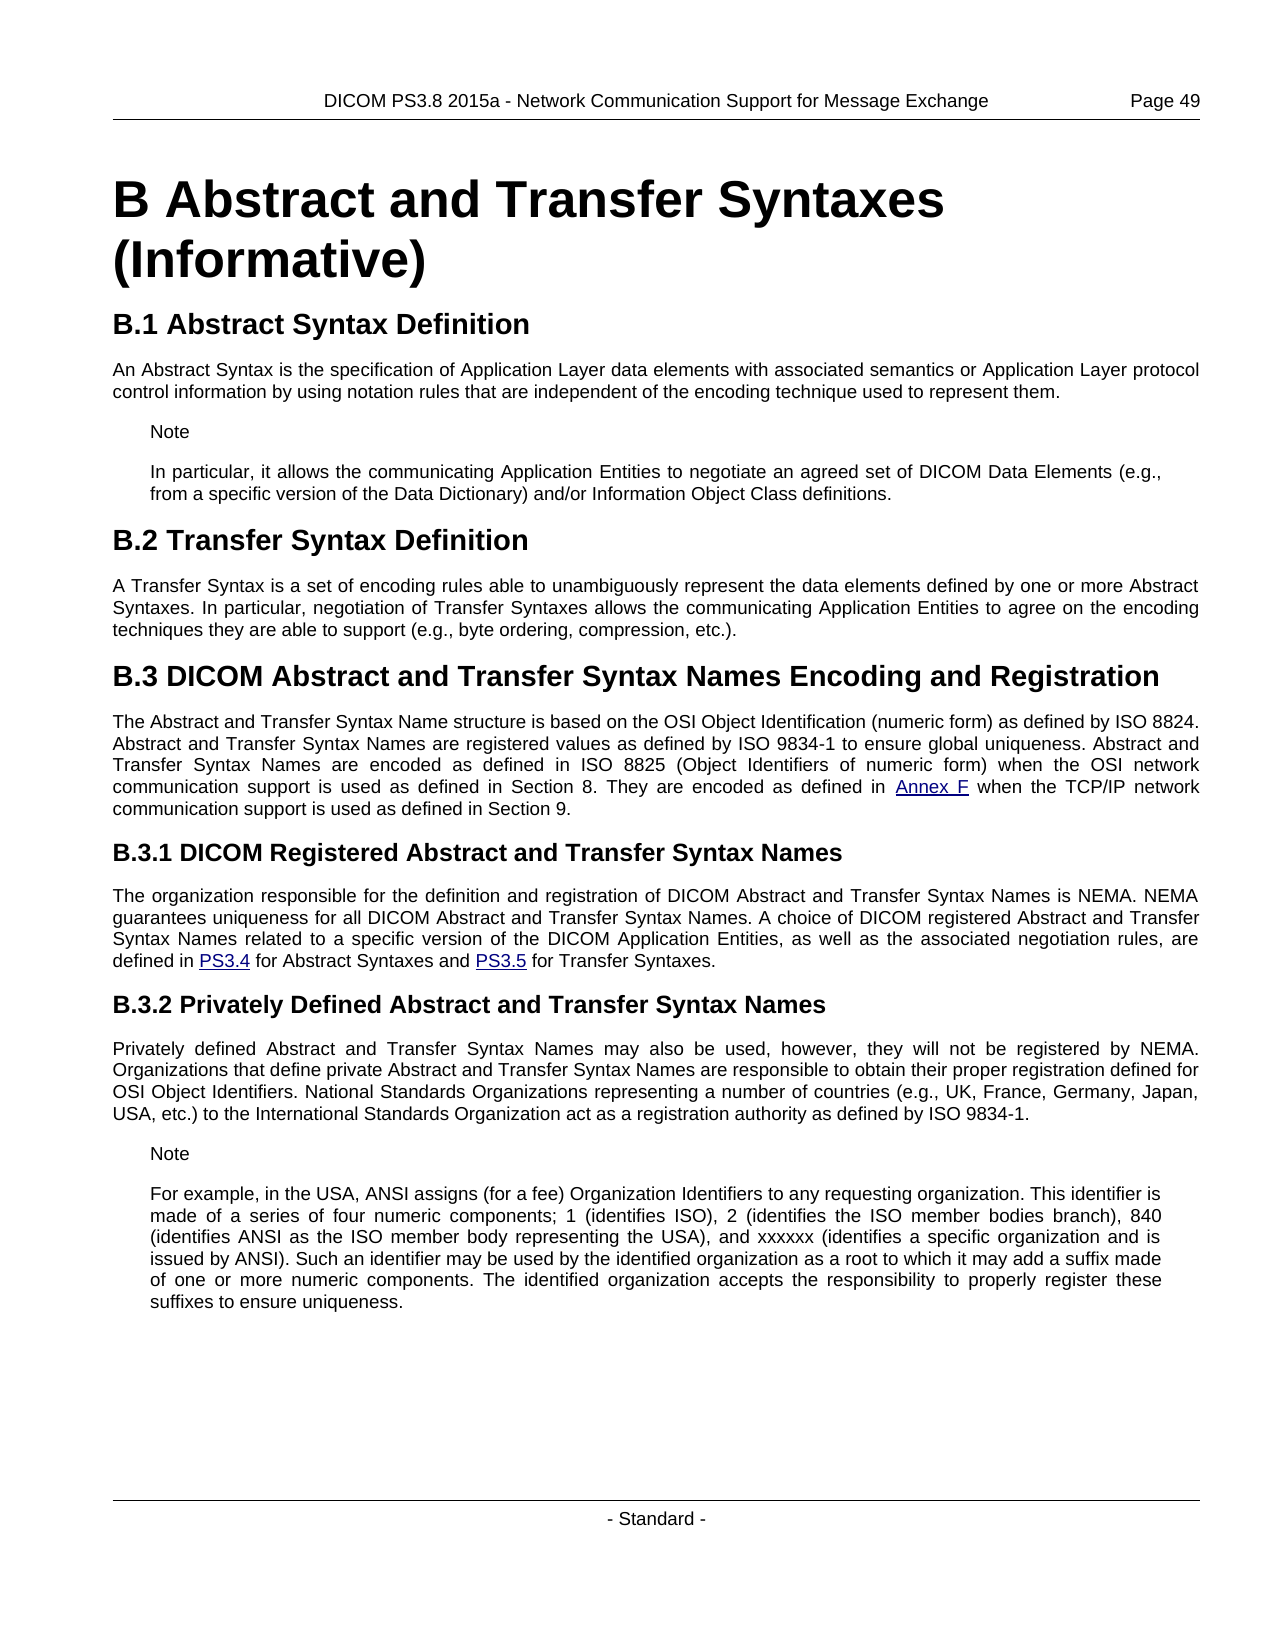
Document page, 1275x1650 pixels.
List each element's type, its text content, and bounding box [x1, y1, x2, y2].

text A Transfer Syntax is a set of encoding rules able to unambiguously represent the data elements defined by one or more Abstract Syntaxes. In particular, negotiation of Transfer Syntaxes allows the communicating Application Entities to agree on the encoding techniques they are able to support (e.g., byte ordering, compression, etc.). [112, 575, 1200, 640]
text B.3.2 Privately Defined Abstract and Transfer Syntax Names [112, 990, 1200, 1019]
text An Abstract Syntax is the specification of Application Layer data elements with associated semantics or Application Layer protocol control information by using notation rules that are independent of the encoding technique used to represent them. [112, 359, 1200, 402]
text Note [150, 421, 1162, 442]
text The organization responsible for the definition and registration of DICOM Abstract and Transfer Syntax Names is NEMA. NEMA guarantees uniqueness for all DICOM Abstract and Transfer Syntax Names. A choice of DICOM registered Abstract and Transfer Syntax Names related to a specific version of the DICOM Application Entities, as well as the associated negotiation rules, are defined in PS3.4 for Abstract Syntaxes and PS3.5 for Transfer Syntaxes. [112, 885, 1200, 971]
text B.3 DICOM Abstract and Transfer Syntax Names Encoding and Registration [112, 659, 1200, 692]
text Note [150, 1143, 1162, 1164]
text Privately defined Abstract and Transfer Syntax Names may also be used, however, they will not be registered by NEMA. Organizations that define private Abstract and Transfer Syntax Names are responsible to obtain their proper registration defined for OSI Object Identifiers. National Standards Organizations representing a number of countries (e.g., UK, France, Germany, Japan, USA, etc.) to the International Standards Organization act as a registration authority as defined by ISO 9834-1. [112, 1038, 1200, 1124]
text B.3.1 DICOM Registered Abstract and Transfer Syntax Names [112, 838, 1200, 866]
text B.1 Abstract Syntax Definition [112, 307, 1200, 340]
text B.2 Transfer Syntax Definition [112, 523, 1200, 557]
text B Abstract and Transfer Syntaxes (Informative) [112, 169, 1200, 288]
text For example, in the USA, ANSI assigns (for a fee) Organization Identifiers to any requesting organization. This identifier is made of a series of four numeric components; 1 (identifies ISO), 2 (identifies the ISO member bodies branch), 840 (identifies ANSI as the ISO member body representing the USA), and xxxxxx (identifies a specific organization and is issued by ANSI). Such an identifier may be used by the identified organization as a root to which it may add a suffix made of one or more numeric components. The identified organization accepts the responsibility to properly register these suffixes to ensure uniqueness. [150, 1183, 1162, 1312]
text The Abstract and Transfer Syntax Name structure is based on the OSI Object Identification (numeric form) as defined by ISO 8824. Abstract and Transfer Syntax Names are registered values as defined by ISO 9834-1 to ensure global uniqueness. Abstract and Transfer Syntax Names are encoded as defined in ISO 8825 (Object Identifiers of numeric form) when the OSI network communication support is used as defined in Section 8. They are encoded as defined in Annex F when the TCP/IP network communication support is used as defined in Section 9. [112, 711, 1200, 819]
text In particular, it allows the communicating Application Entities to negotiate an agreed set of DICOM Data Elements (e.g., from a specific version of the Data Dictionary) and/or Information Object Class definitions. [150, 461, 1162, 504]
